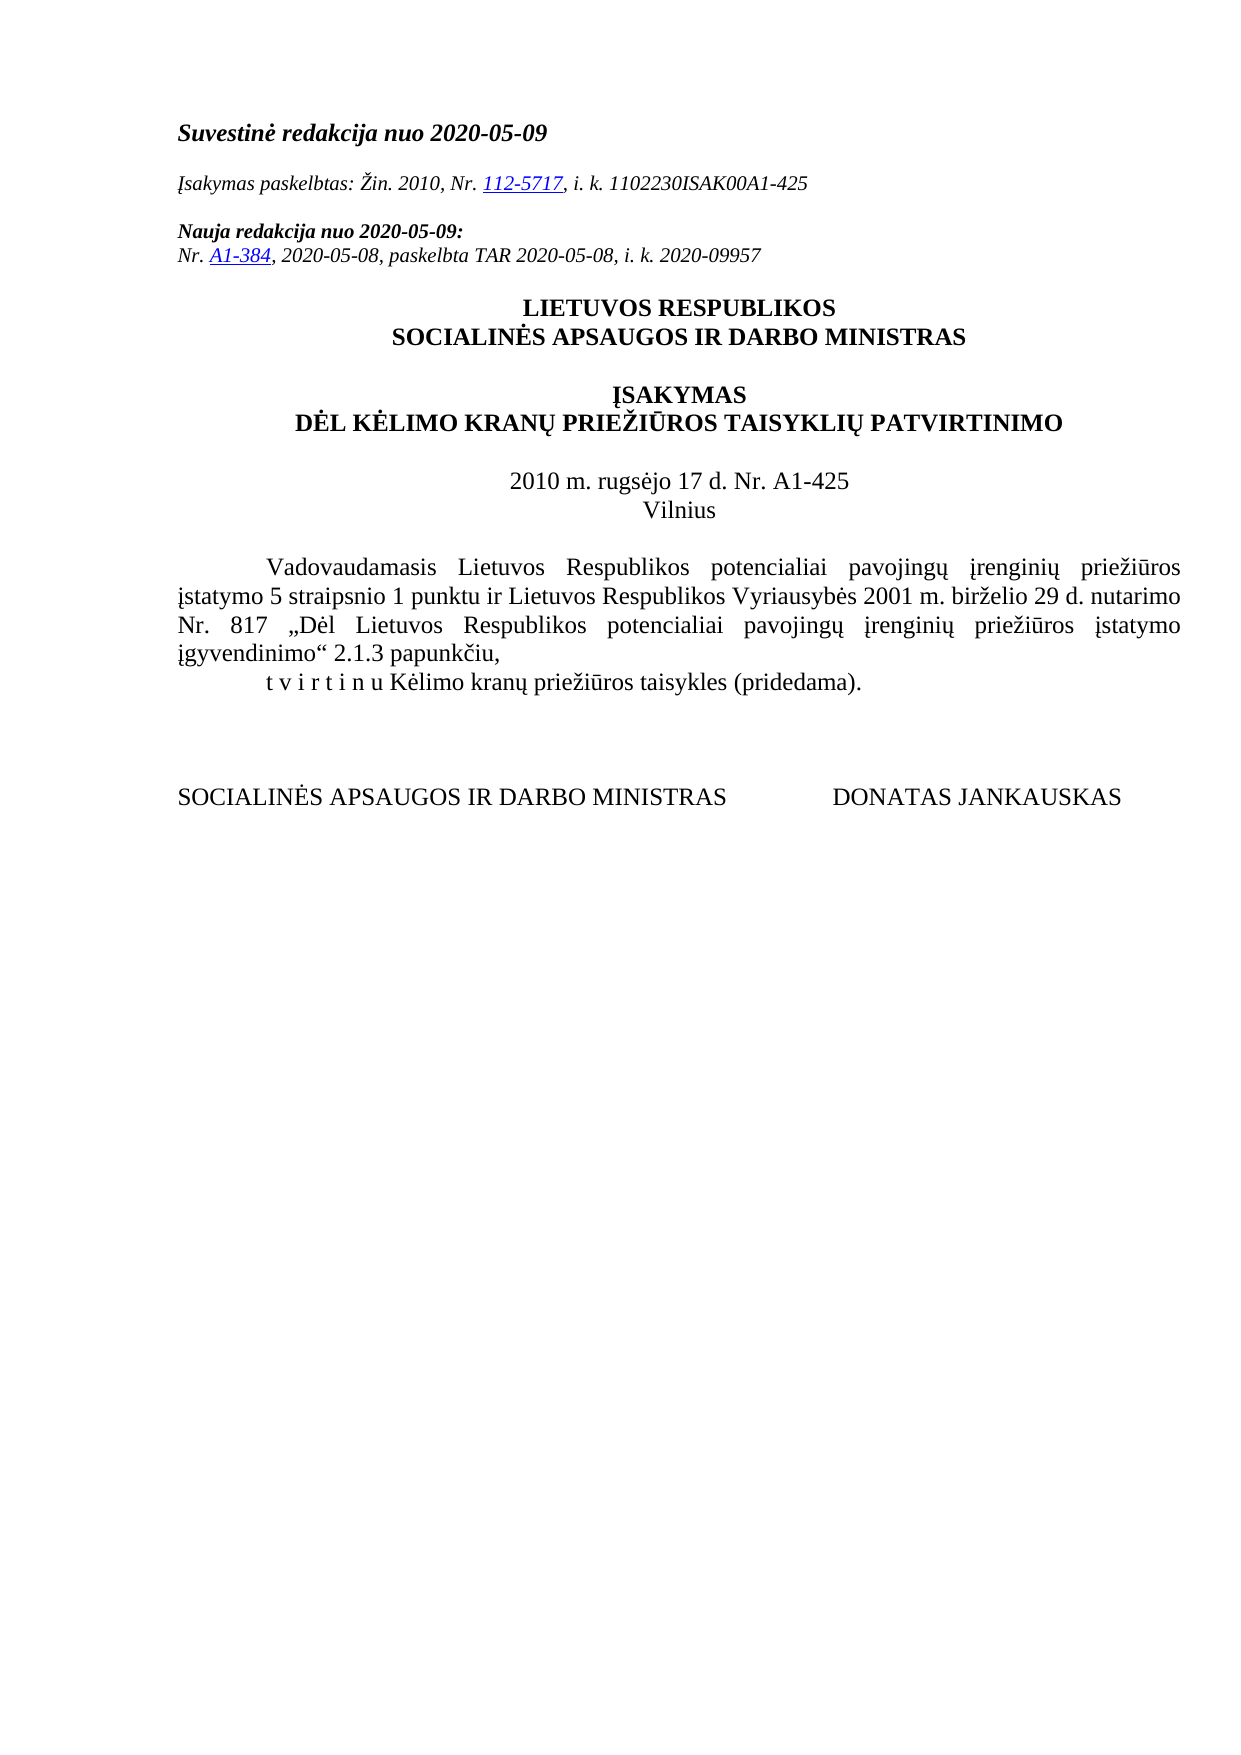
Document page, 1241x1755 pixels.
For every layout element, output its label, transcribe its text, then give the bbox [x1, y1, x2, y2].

text Nr. A1-384, 2020-05-08, paskelbta TAR 2020-05-08, i. k. 2020-09957 [177, 243, 1181, 267]
text DĖL KĖLIMO KRANŲ PRIEŽIŪROS TAISYKLIŲ PATVIRTINIMO [177, 408, 1181, 437]
text SOCIALINĖS APSAUGOS IR DARBO MINISTRAS [177, 322, 1181, 351]
text Įsakymas paskelbtas: Žin. 2010, Nr. 112-5717, i. k. 1102230ISAK00A1-425 [177, 171, 1181, 195]
text 2010 m. rugsėjo 17 d. Nr. A1-425 Vilnius [177, 466, 1181, 523]
text Suvestinė redakcija nuo 2020-05-09 [177, 118, 1181, 147]
text ĮSAKYMAS [177, 380, 1181, 408]
text Vadovaudamasis Lietuvos Respublikos potencialiai pavojingų įrenginių priežiūros įstatymo 5 straipsnio 1 punktu ir Lietuvos Respublikos Vyriausybės 2001 m. birželio 29 d. nutarimo Nr. 817 „Dėl Lietuvos Respublikos potencialiai pavojingų įrenginių priežiūros įstatymo įgyvendinimo“ 2.1.3 papunkčiu, [177, 552, 1181, 667]
text Nauja redakcija nuo 2020-05-09: [177, 219, 1181, 243]
text t v i r t i n u Kėlimo kranų priežiūros taisykles (pridedama). [177, 667, 1181, 696]
text LIETUVOS RESPUBLIKOS [177, 293, 1181, 322]
text Socialinės apsaugos ir darbo ministras Donatas Jankauskas [177, 782, 1181, 811]
